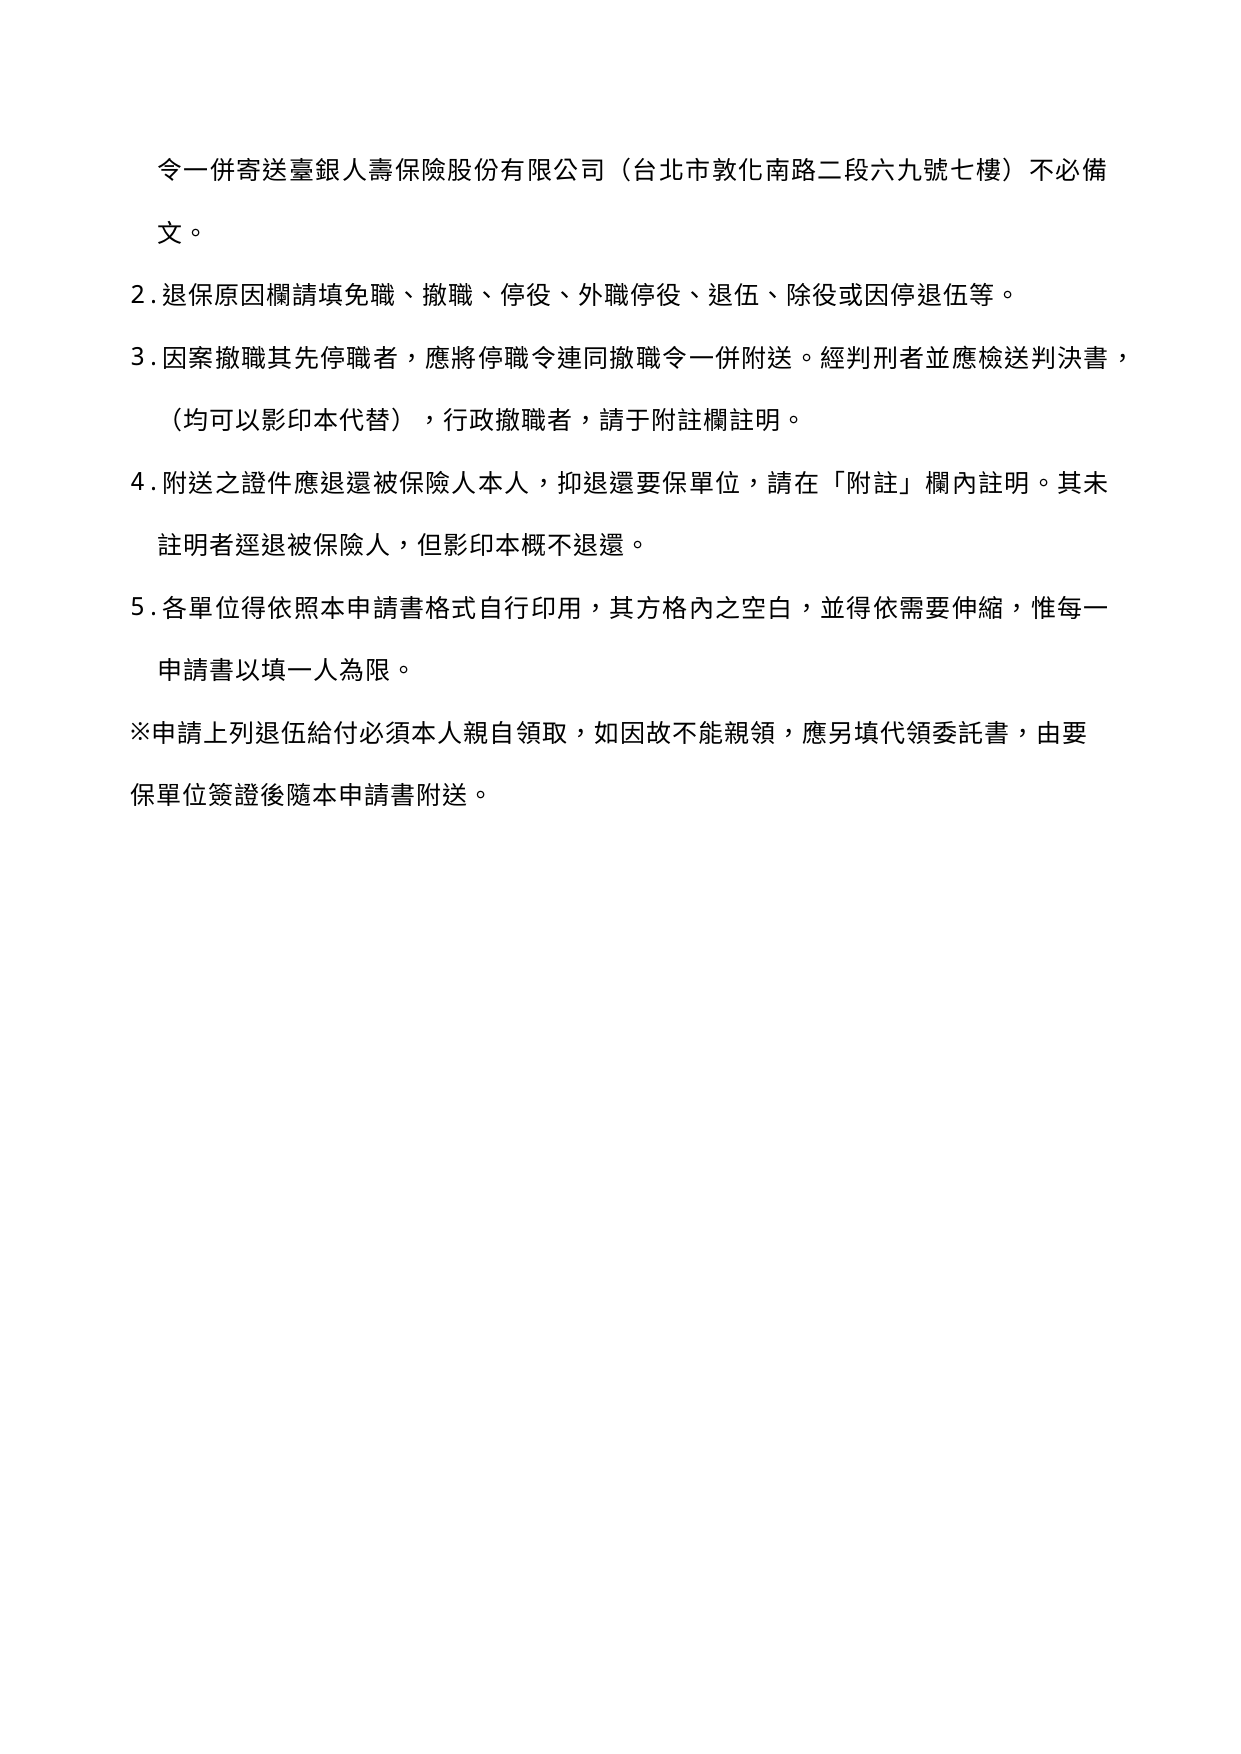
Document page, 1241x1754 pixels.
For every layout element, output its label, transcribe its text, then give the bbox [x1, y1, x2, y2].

text ※申請上列退伍給付必須本人親自領取，如因故不能親領，應另填代領委託書，由要保單位簽證後隨本申請書附送。 [130, 689, 1110, 814]
text 3.因案撤職其先停職者，應將停職令連同撤職令一併附送。經判刑者並應檢送判決書，（均可以影印本代替），行政撤職者，請于附註欄註明。 [130, 314, 1110, 439]
text 5.各單位得依照本申請書格式自行印用，其方格內之空白，並得依需要伸縮，惟每一申請書以填一人為限。 [130, 564, 1110, 689]
text 令一併寄送臺銀人壽保險股份有限公司（台北市敦化南路二段六九號七樓）不必備文。 [130, 127, 1110, 252]
text 2.退保原因欄請填免職、撤職、停役、外職停役、退伍、除役或因停退伍等。 [130, 252, 1110, 314]
text 4.附送之證件應退還被保險人本人，抑退還要保單位，請在「附註」欄內註明。其未註明者逕退被保險人，但影印本概不退還。 [130, 439, 1110, 564]
